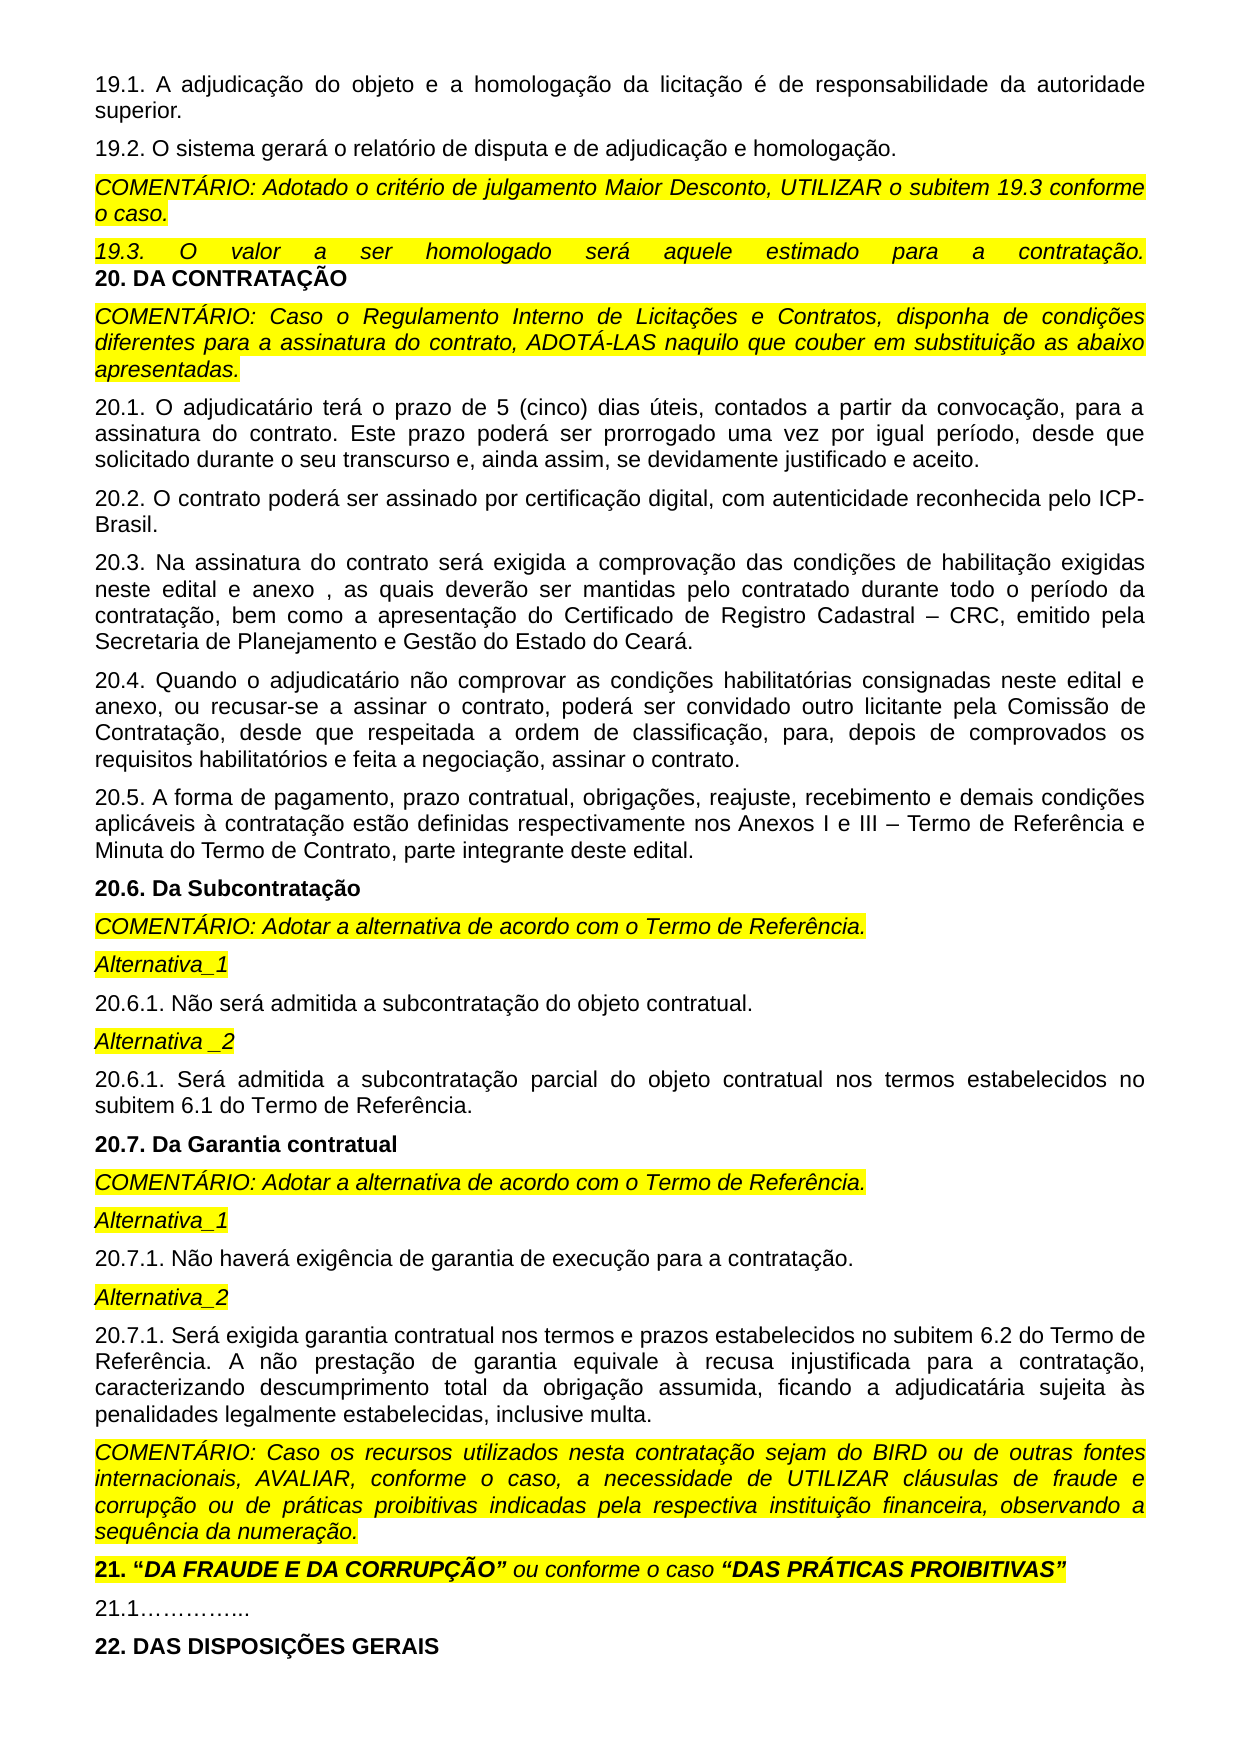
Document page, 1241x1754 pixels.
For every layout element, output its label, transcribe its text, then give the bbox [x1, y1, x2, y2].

text COMENTÁRIO: Caso os recursos utilizados nesta contratação sejam do BIRD ou de outras fontes internacionais, AVALIAR, conforme o caso, a necessidade de UTILIZAR cláusulas de fraude e corrupção ou de práticas proibitivas indicadas pela respectiva instituição financeira, observando a sequência da numeração. [94, 1439, 1146, 1544]
text COMENTÁRIO: Adotar a alternativa de acordo com o Termo de Referência. [94, 913, 1146, 939]
text Alternativa_1 [94, 951, 1146, 978]
text Alternativa_1 [94, 1207, 1146, 1233]
text 20.6.1. Não será admitida a subcontratação do objeto contratual. [94, 989, 1146, 1016]
text 20.3. Na assinatura do contrato será exigida a comprovação das condições de habilitação exigidas neste edital e anexo , as quais deverão ser mantidas pelo contratado durante todo o período da contratação, bem como a apresentação do Certificado de Registro Cadastral – CRC, emitido pela Secretaria de Planejamento e Gestão do Estado do Ceará. [94, 549, 1146, 655]
text COMENTÁRIO: Caso o Regulamento Interno de Licitações e Contratos, disponha de condições diferentes para a assinatura do contrato, ADOTÁ-LAS naquilo que couber em substituição as abaixo apresentadas. [94, 303, 1146, 382]
text Alternativa_2 [94, 1283, 1146, 1310]
text 20.6.1. Será admitida a subcontratação parcial do objeto contratual nos termos estabelecidos no subitem 6.1 do Termo de Referência. [94, 1066, 1146, 1119]
text 20.7.1. Será exigida garantia contratual nos termos e prazos estabelecidos no subitem 6.2 do Termo de Referência. A não prestação de garantia equivale à recusa injustificada para a contratação, caracterizando descumprimento total da obrigação assumida, ficando a adjudicatária sujeita às penalidades legalmente estabelecidas, inclusive multa. [94, 1322, 1146, 1427]
text 20.2. O contrato poderá ser assinado por certificação digital, com autenticidade reconhecida pelo ICP-Brasil. [94, 485, 1146, 537]
text 19.3. O valor a ser homologado será aquele estimado para a contratação. 20. DA CONTRATAÇÃO [94, 238, 1146, 291]
text 20.1. O adjudicatário terá o prazo de 5 (cinco) dias úteis, contados a partir da convocação, para a assinatura do contrato. Este prazo poderá ser prorrogado uma vez por igual período, desde que solicitado durante o seu transcurso e, ainda assim, se devidamente justificado e aceito. [94, 394, 1146, 473]
text 20.5. A forma de pagamento, prazo contratual, obrigações, reajuste, recebimento e demais condições aplicáveis à contratação estão definidas respectivamente nos Anexos I e III – Termo de Referência e Minuta do Termo de Contrato, parte integrante deste edital. [94, 784, 1146, 863]
text 21.1…………... [94, 1594, 1146, 1621]
text 20.7.1. Não haverá exigência de garantia de execução para a contratação. [94, 1245, 1146, 1272]
text COMENTÁRIO: Adotar a alternativa de acordo com o Termo de Referência. [94, 1169, 1146, 1195]
text 19.2. O sistema gerará o relatório de disputa e de adjudicação e homologação. [94, 135, 1146, 162]
text 19.1. A adjudicação do objeto e a homologação da licitação é de responsabilidade da autoridade superior. [94, 71, 1146, 123]
text Alternativa _2 [94, 1028, 1146, 1054]
text 22. DAS DISPOSIÇÕES GERAIS [94, 1633, 1146, 1659]
text 20.6. Da Subcontratação [94, 875, 1146, 901]
text 20.4. Quando o adjudicatário não comprovar as condições habilitatórias consignadas neste edital e anexo, ou recusar-se a assinar o contrato, poderá ser convidado outro licitante pela Comissão de Contratação, desde que respeitada a ordem de classificação, para, depois de comprovados os requisitos habilitatórios e feita a negociação, assinar o contrato. [94, 667, 1146, 772]
text COMENTÁRIO: Adotado o critério de julgamento Maior Desconto, UTILIZAR o subitem 19.3 conforme o caso. [94, 174, 1146, 226]
text 20.7. Da Garantia contratual [94, 1131, 1146, 1157]
text 21. “DA FRAUDE E DA CORRUPÇÃO” ou conforme o caso “DAS PRÁTICAS PROIBITIVAS” [94, 1556, 1146, 1583]
